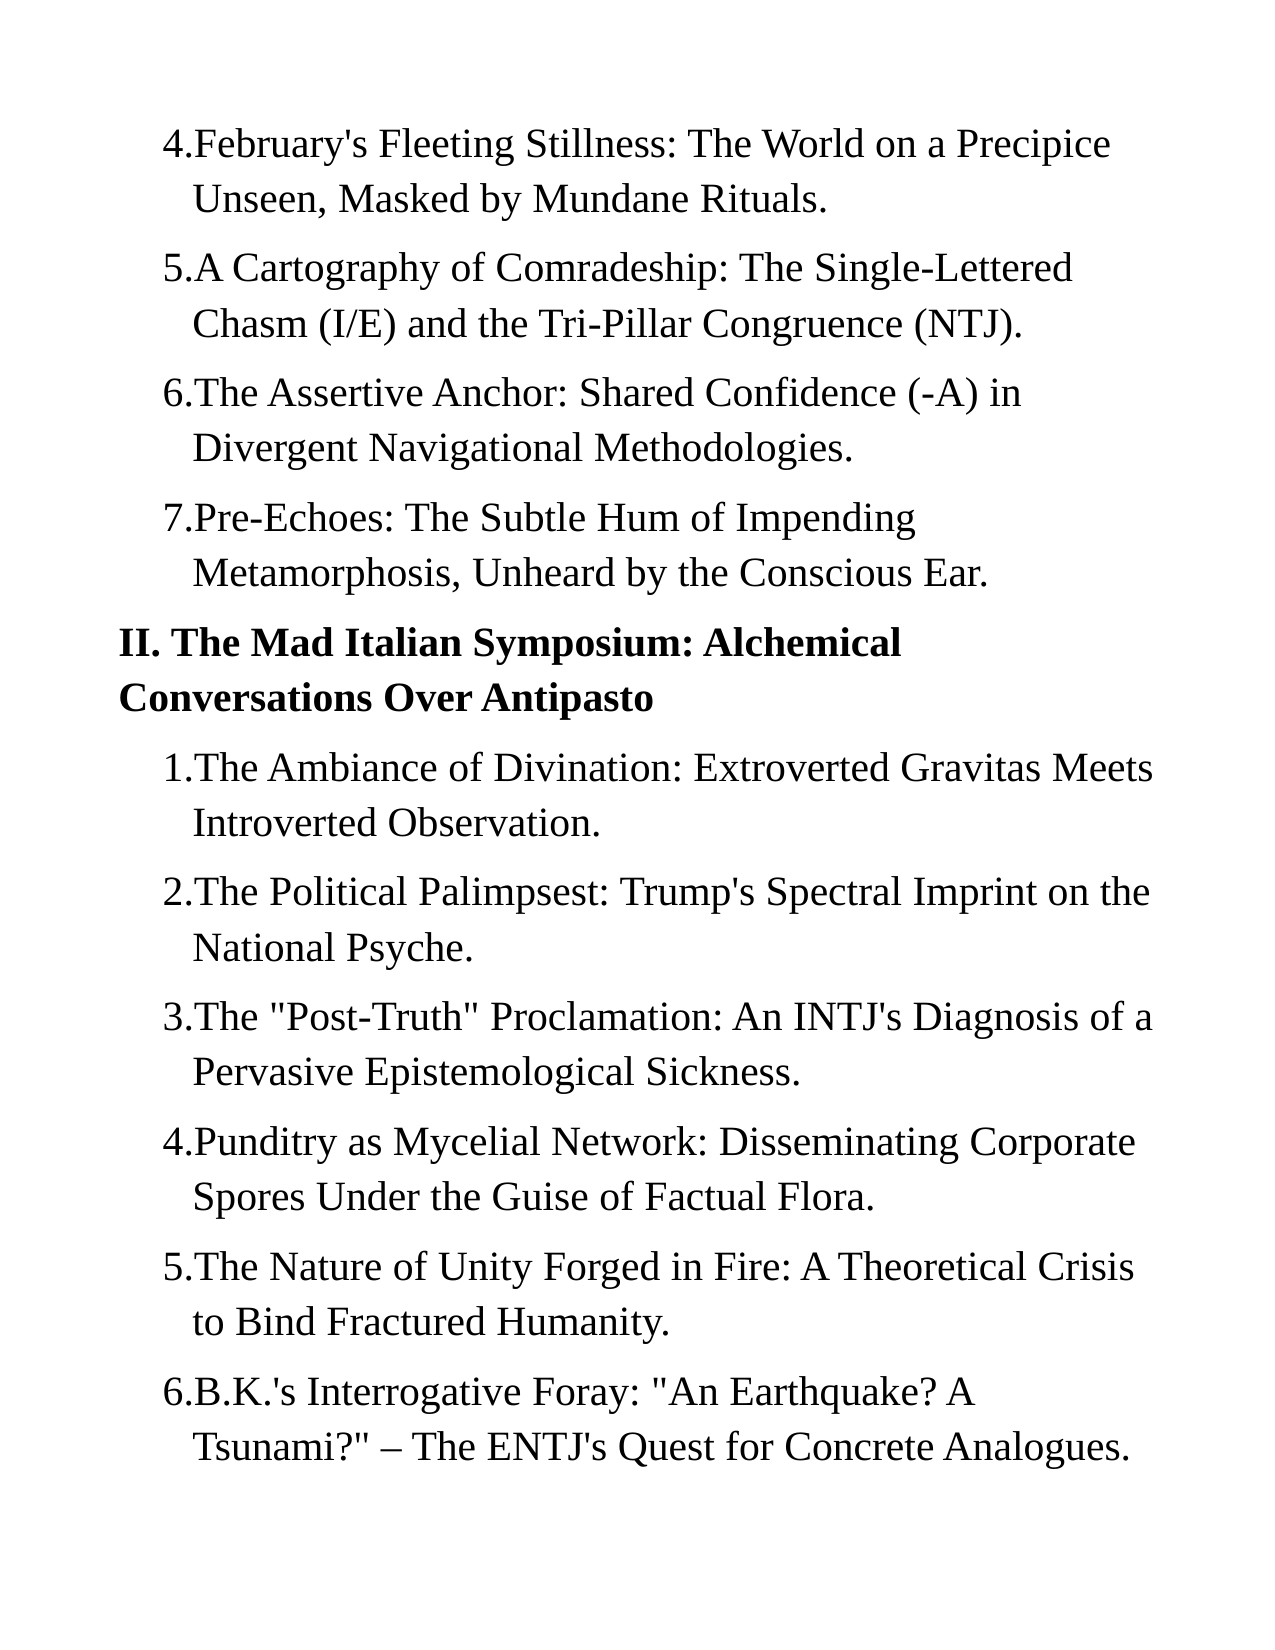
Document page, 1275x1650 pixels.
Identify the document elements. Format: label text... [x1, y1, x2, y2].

list The Assertive Anchor: Shared Confidence (-A) in Divergent Navigational Methodologies. [162, 368, 1157, 471]
list Punditry as Mycelial Network: Disseminating Corporate Spores Under the Guise of Factual Flora. [162, 1116, 1157, 1219]
list B.K.'s Interrogative Foray: "An Earthquake? A Tsunami?" – The ENTJ's Quest for Concrete Analogues. [162, 1366, 1157, 1469]
list The "Post-Truth" Proclamation: An INTJ's Diagnosis of a Pervasive Epistemological Sickness. [162, 992, 1157, 1095]
list The Political Palimpsest: Trump's Spectral Imprint on the National Psyche. [162, 867, 1157, 970]
list The Nature of Unity Forged in Fire: A Theoretical Crisis to Bind Fractured Humanity. [162, 1241, 1157, 1344]
list A Cartography of Comradeship: The Single-Lettered Chasm (I/E) and the Tri-Pillar Congruence (NTJ). [162, 243, 1157, 346]
list Pre-Echoes: The Subtle Hum of Impending Metamorphosis, Unheard by the Conscious Ear. [162, 492, 1157, 596]
text II. The Mad Italian Symposium: Alchemical Conversations Over Antipasto [118, 617, 1157, 720]
list The Ambiance of Divination: Extroverted Gravitas Meets Introverted Observation. [162, 742, 1157, 845]
list February's Fleeting Stillness: The World on a Precipice Unseen, Masked by Mundane Rituals. [162, 118, 1157, 221]
